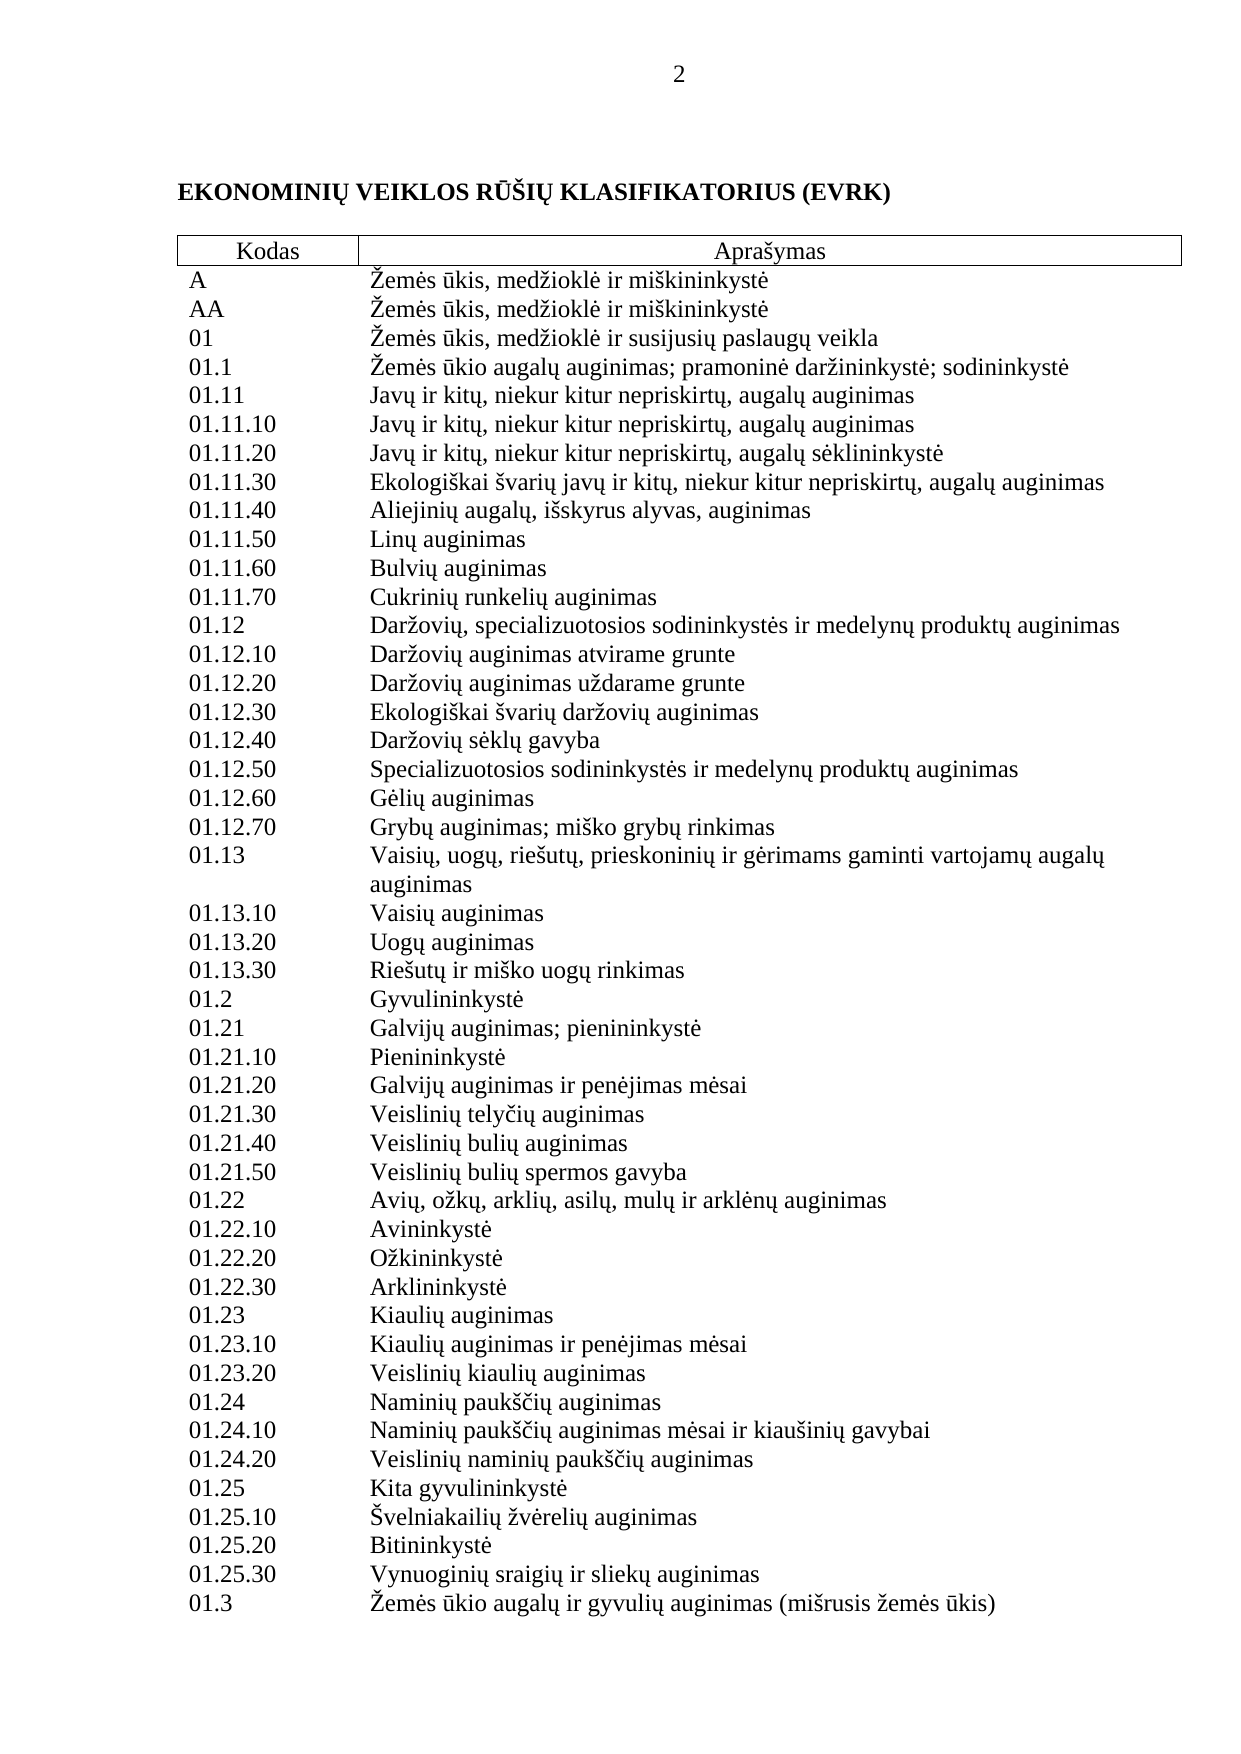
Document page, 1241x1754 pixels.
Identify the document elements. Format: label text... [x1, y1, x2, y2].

table_cell Veislinių telyčių auginimas [358, 1099, 1181, 1128]
table_cell 01.12.10 [177, 639, 358, 668]
table_cell 01.11.10 [177, 409, 358, 438]
table_cell Kita gyvulininkystė [358, 1473, 1181, 1502]
table_cell 01.11.70 [177, 582, 358, 611]
table_cell 01.12.50 [177, 754, 358, 783]
table_cell Kiaulių auginimas [358, 1301, 1181, 1329]
table_cell 01.11.50 [177, 524, 358, 553]
table_cell Javų ir kitų, niekur kitur nepriskirtų, augalų auginimas [358, 381, 1181, 409]
table_cell 01 [177, 323, 358, 352]
table_cell Javų ir kitų, niekur kitur nepriskirtų, augalų auginimas [358, 409, 1181, 438]
table_cell Grybų auginimas; miško grybų rinkimas [358, 812, 1181, 841]
table_cell Avininkystė [358, 1214, 1181, 1243]
table_cell 01.13.30 [177, 956, 358, 984]
table_cell 01.24 [177, 1387, 358, 1416]
table_cell 01.11 [177, 381, 358, 409]
table_cell 01.25.10 [177, 1502, 358, 1531]
table_header Aprašymas [359, 236, 1181, 264]
table_cell Bulvių auginimas [358, 553, 1181, 582]
table_cell 01.25 [177, 1473, 358, 1502]
table_cell 01.2 [177, 984, 358, 1013]
table_cell Specializuotosios sodininkystės ir medelynų produktų auginimas [358, 754, 1181, 783]
table_cell Žemės ūkis, medžioklė ir miškininkystė [358, 266, 1181, 294]
table_cell 01.21.30 [177, 1099, 358, 1128]
table_cell Daržovių, specializuotosios sodininkystės ir medelynų produktų auginimas [358, 611, 1181, 639]
table_cell Galvijų auginimas ir penėjimas mėsai [358, 1071, 1181, 1099]
table_cell A [177, 266, 358, 294]
table_cell 01.12.70 [177, 812, 358, 841]
table_cell 01.23.20 [177, 1358, 358, 1387]
table_cell 01.25.30 [177, 1559, 358, 1588]
table_cell Vynuoginių sraigių ir sliekų auginimas [358, 1559, 1181, 1588]
table_cell Vaisių auginimas [358, 898, 1181, 927]
table_cell Uogų auginimas [358, 927, 1181, 956]
table_cell Žemės ūkio augalų ir gyvulių auginimas (mišrusis žemės ūkis) [358, 1588, 1181, 1617]
table_cell 01.22.30 [177, 1272, 358, 1301]
table_cell 01.24.10 [177, 1416, 358, 1444]
table_cell 01.1 [177, 352, 358, 381]
table_cell 01.23 [177, 1301, 358, 1329]
table_cell Žemės ūkis, medžioklė ir susijusių paslaugų veikla [358, 323, 1181, 352]
table_cell 01.13 [177, 841, 358, 898]
table_cell Kiaulių auginimas ir penėjimas mėsai [358, 1329, 1181, 1358]
table_header Kodas [178, 236, 358, 264]
table_cell Švelniakailių žvėrelių auginimas [358, 1502, 1181, 1531]
table_cell Javų ir kitų, niekur kitur nepriskirtų, augalų sėklininkystė [358, 438, 1181, 467]
table_cell Riešutų ir miško uogų rinkimas [358, 956, 1181, 984]
table_cell 01.22.10 [177, 1214, 358, 1243]
table_cell Ekologiškai švarių daržovių auginimas [358, 697, 1181, 726]
table_cell 01.3 [177, 1588, 358, 1617]
table_cell 01.12.60 [177, 783, 358, 812]
table_cell Ekologiškai švarių javų ir kitų, niekur kitur nepriskirtų, augalų auginimas [358, 467, 1181, 496]
table_cell Veislinių bulių spermos gavyba [358, 1157, 1181, 1186]
table_cell 01.12.30 [177, 697, 358, 726]
table_cell Galvijų auginimas; pienininkystė [358, 1013, 1181, 1042]
table_cell 01.13.10 [177, 898, 358, 927]
table_cell Žemės ūkis, medžioklė ir miškininkystė [358, 294, 1181, 323]
table_cell 01.13.20 [177, 927, 358, 956]
table_cell Bitininkystė [358, 1531, 1181, 1559]
text EKONOMINIŲ VEIKLOS RŪŠIŲ KLASIFIKATORIUS (EVRK) [177, 177, 1181, 206]
table_cell 01.21.50 [177, 1157, 358, 1186]
table_cell Žemės ūkio augalų auginimas; pramoninė daržininkystė; sodininkystė [358, 352, 1181, 381]
table_cell 01.21.40 [177, 1128, 358, 1157]
table_cell Avių, ožkų, arklių, asilų, mulų ir arklėnų auginimas [358, 1186, 1181, 1214]
table_cell 01.21 [177, 1013, 358, 1042]
table_cell Veislinių naminių paukščių auginimas [358, 1444, 1181, 1473]
table_cell 01.11.60 [177, 553, 358, 582]
table_cell 01.12.20 [177, 668, 358, 697]
table_cell Aliejinių augalų, išskyrus alyvas, auginimas [358, 496, 1181, 524]
table_cell Linų auginimas [358, 524, 1181, 553]
table_cell Gyvulininkystė [358, 984, 1181, 1013]
table_cell 01.21.10 [177, 1042, 358, 1071]
table_cell 01.12 [177, 611, 358, 639]
table_cell Veislinių bulių auginimas [358, 1128, 1181, 1157]
table_cell Pienininkystė [358, 1042, 1181, 1071]
table_cell 01.22 [177, 1186, 358, 1214]
table_cell Naminių paukščių auginimas mėsai ir kiaušinių gavybai [358, 1416, 1181, 1444]
table_cell Ožkininkystė [358, 1243, 1181, 1272]
table_cell Daržovių sėklų gavyba [358, 726, 1181, 754]
table_cell 01.12.40 [177, 726, 358, 754]
table_cell Daržovių auginimas atvirame grunte [358, 639, 1181, 668]
table_cell 01.21.20 [177, 1071, 358, 1099]
table_cell Cukrinių runkelių auginimas [358, 582, 1181, 611]
table_cell Vaisių, uogų, riešutų, prieskoninių ir gėrimams gaminti vartojamų augalų auginimas [358, 841, 1181, 898]
table_cell Gėlių auginimas [358, 783, 1181, 812]
table_cell 01.23.10 [177, 1329, 358, 1358]
table_cell AA [177, 294, 358, 323]
table_cell Arklininkystė [358, 1272, 1181, 1301]
table_cell Naminių paukščių auginimas [358, 1387, 1181, 1416]
table_cell 01.11.30 [177, 467, 358, 496]
table_cell 01.25.20 [177, 1531, 358, 1559]
table_cell 01.11.40 [177, 496, 358, 524]
table_cell 01.22.20 [177, 1243, 358, 1272]
table_cell Veislinių kiaulių auginimas [358, 1358, 1181, 1387]
table_cell Daržovių auginimas uždarame grunte [358, 668, 1181, 697]
table_cell 01.11.20 [177, 438, 358, 467]
table_cell 01.24.20 [177, 1444, 358, 1473]
